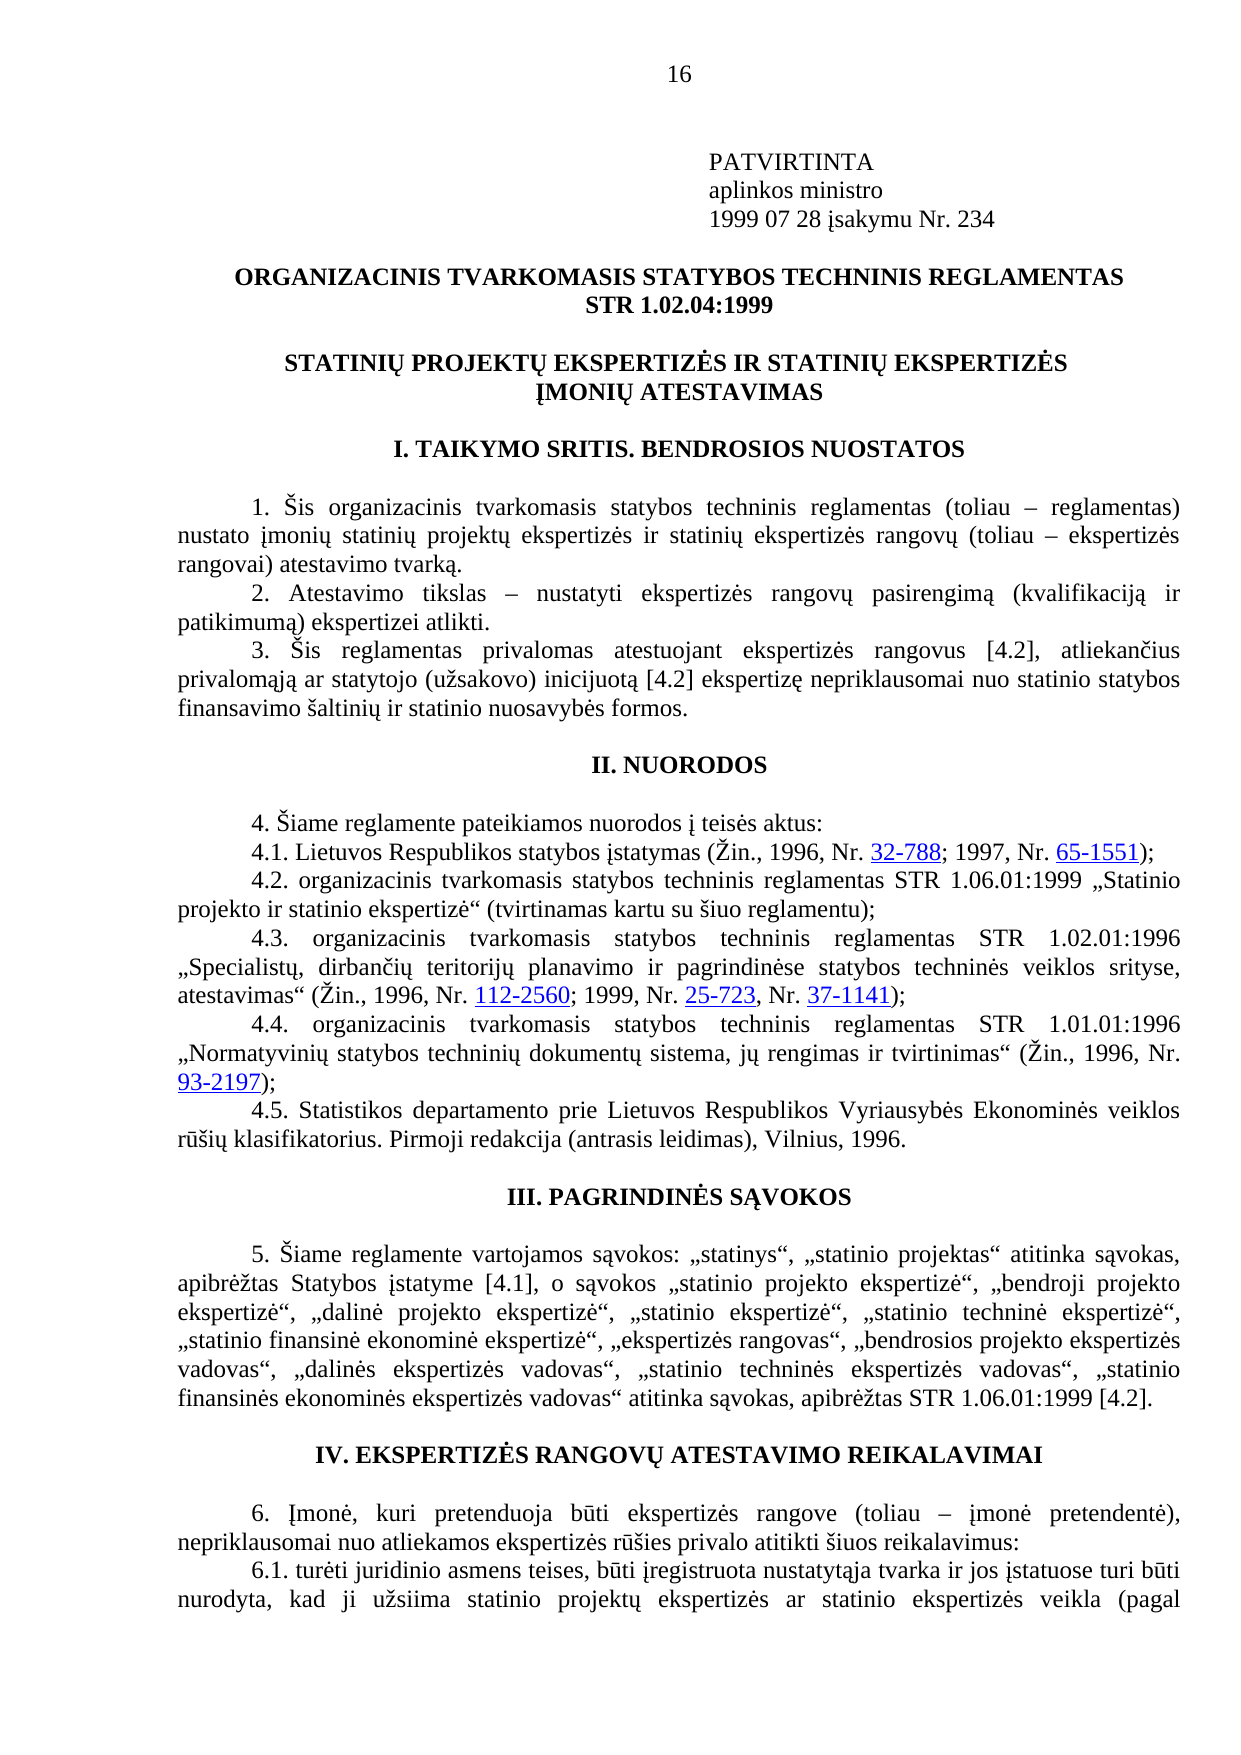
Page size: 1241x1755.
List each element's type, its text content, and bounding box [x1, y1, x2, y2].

text 6.1. turėti juridinio asmens teises, būti įregistruota nustatytąja tvarka ir jos įstatuose turi būti nurodyta, kad ji užsiima statinio projektų ekspertizės ar statinio ekspertizės veikla (pagal [177, 1556, 1181, 1613]
text 4.4. organizacinis tvarkomasis statybos techninis reglamentas STR 1.01.01:1996 „Normatyvinių statybos techninių dokumentų sistema, jų rengimas ir tvirtinimas“ (Žin., 1996, Nr. 93-2197); [177, 1009, 1181, 1096]
text 4.3. organizacinis tvarkomasis statybos techninis reglamentas STR 1.02.01:1996 „Specialistų, dirbančių teritorijų planavimo ir pagrindinėse statybos techninės veiklos srityse, atestavimas“ (Žin., 1996, Nr. 112-2560; 1999, Nr. 25-723, Nr. 37-1141); [177, 923, 1181, 1009]
text 5. Šiame reglamente vartojamos sąvokos: „statinys“, „statinio projektas“ atitinka sąvokas, apibrėžtas Statybos įstatyme [4.1], o sąvokos „statinio projekto ekspertizė“, „bendroji projekto ekspertizė“, „dalinė projekto ekspertizė“, „statinio ekspertizė“, „statinio techninė ekspertizė“, „statinio finansinė ekonominė ekspertizė“, „ekspertizės rangovas“, „bendrosios projekto ekspertizės vadovas“, „dalinės ekspertizės vadovas“, „statinio techninės ekspertizės vadovas“, „statinio finansinės ekonominės ekspertizės vadovas“ atitinka sąvokas, apibrėžtas STR 1.06.01:1999 [4.2]. [177, 1239, 1181, 1412]
text aplinkos ministro [177, 176, 1181, 204]
text 6. Įmonė, kuri pretenduoja būti ekspertizės rangove (toliau – įmonė pretendentė), nepriklausomai nuo atliekamos ekspertizės rūšies privalo atitikti šiuos reikalavimus: [177, 1498, 1181, 1556]
text III. PAGRINDINĖS SĄVOKOS [177, 1182, 1181, 1211]
text 4. Šiame reglamente pateikiamos nuorodos į teisės aktus: [177, 808, 1181, 837]
text STATINIŲ PROJEKTŲ EKSPERTIZĖS IR STATINIŲ EKSPERTIZĖS [177, 348, 1181, 377]
text 4.1. Lietuvos Respublikos statybos įstatymas (Žin., 1996, Nr. 32-788; 1997, Nr. 65-1551); [177, 837, 1181, 866]
text 1. Šis organizacinis tvarkomasis statybos techninis reglamentas (toliau – reglamentas) nustato įmonių statinių projektų ekspertizės ir statinių ekspertizės rangovų (toliau – ekspertizės rangovai) atestavimo tvarką. [177, 492, 1181, 578]
text Patvirtinta [177, 147, 1181, 176]
text 3. Šis reglamentas privalomas atestuojant ekspertizės rangovus [4.2], atliekančius privalomąją ar statytojo (užsakovo) inicijuotą [4.2] ekspertizę nepriklausomai nuo statinio statybos finansavimo šaltinių ir statinio nuosavybės formos. [177, 636, 1181, 722]
text I. TAIKYMO SRITIS. BENDROSIOS NUOSTATOS [177, 434, 1181, 463]
text STR 1.02.04:1999 [177, 291, 1181, 319]
text ĮMONIŲ ATESTAVIMAS [177, 377, 1181, 406]
text II. NUORODOS [177, 751, 1181, 779]
text 2. Atestavimo tikslas – nustatyti ekspertizės rangovų pasirengimą (kvalifikaciją ir patikimumą) ekspertizei atlikti. [177, 578, 1181, 636]
text 4.2. organizacinis tvarkomasis statybos techninis reglamentas STR 1.06.01:1999 „Statinio projekto ir statinio ekspertizė“ (tvirtinamas kartu su šiuo reglamentu); [177, 866, 1181, 923]
text 1999 07 28 įsakymu Nr. 234 [177, 204, 1181, 233]
text 4.5. Statistikos departamento prie Lietuvos Respublikos Vyriausybės Ekonominės veiklos rūšių klasifikatorius. Pirmoji redakcija (antrasis leidimas), Vilnius, 1996. [177, 1096, 1181, 1153]
text ORGANIZACINIS TVARKOMASIS STATYBOS TECHNINIS REGLAMENTAS [177, 262, 1181, 291]
text IV. EKSPERTIZĖS RANGOVŲ ATESTAVIMO REIKALAVIMAI [177, 1441, 1181, 1469]
